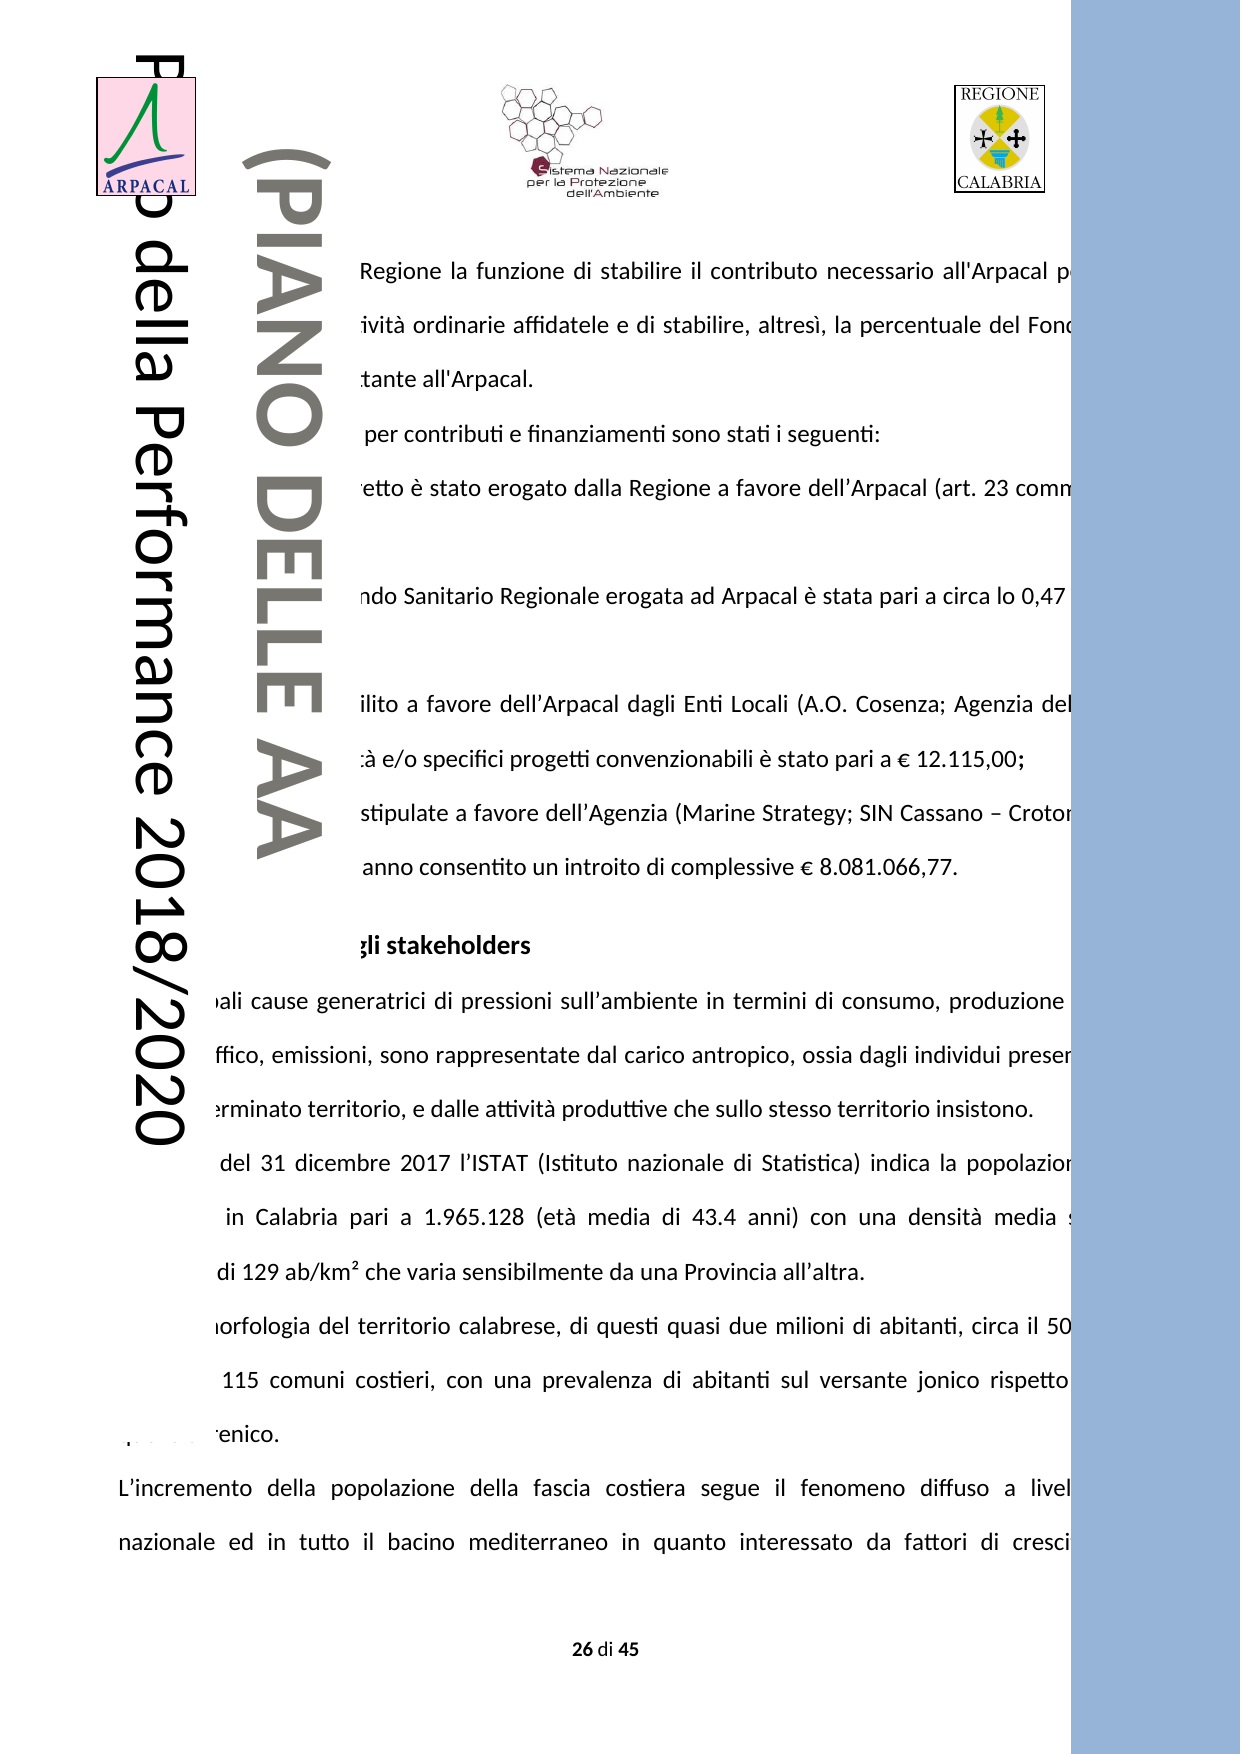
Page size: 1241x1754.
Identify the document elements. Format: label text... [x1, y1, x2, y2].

text d. ulteriori convenzioni stipulate a favore dell’Agenzia (Marine Strategy; SIN Cassano – Crotone – Cerchiara; SIC Carlit) hanno consentito un introito di complessive € 8.081.066,77. [361, 778, 1071, 886]
text L’art. 2 attribuisce alla Regione la funzione di stabilire il contributo necessario all'Arpacal per l'espletamento delle attività ordinarie affidatele e di stabilire, altresì, la percentuale del Fondo Sanitario Regionale spettante all'Arpacal. [361, 236, 1071, 399]
text Data la morfologia del territorio calabrese, di questi quasi due milioni di abitanti, circa il 50% abita nei 115 comuni costieri, con una prevalenza di abitanti sul versante jonico rispetto a quello tirrenico. [118, 1291, 1071, 1453]
text Alla data del 31 dicembre 2017 l’ISTAT (Istituto nazionale di Statistica) indica la popolazione residente in Calabria pari a 1.965.128 (età media di 43.4 anni) con una densità media su territorio di 129 ab/km² che varia sensibilmente da una Provincia all’altra. [216, 1128, 1071, 1291]
subtitle Il contesto esterno e gli stakeholders [216, 928, 1071, 961]
text Nel 2017 i trasferimenti per contributi e finanziamenti sono stati i seguenti: [361, 399, 1071, 453]
text c. il finanziamento stabilito a favore dell’Arpacal dagli Enti Locali (A.O. Cosenza; Agenzia delle Entrate; INPS) per attività e/o specifici progetti convenzionabili è stato pari a € 12.115,00; [361, 669, 1071, 778]
text Le principali cause generatrici di pressioni sull’ambiente in termini di consumo, produzione di rifiuti, traffico, emissioni, sono rappresentate dal carico antropico, ossia dagli individui presenti in un determinato territorio, e dalle attività produttive che sullo stesso territorio insistono. [216, 966, 1071, 1128]
text L’incremento della popolazione della fascia costiera segue il fenomeno diffuso a livello nazionale ed in tutto il bacino mediterraneo in quanto interessato da fattori di crescita economica dovuti alla risorsa turistica. A livello di singolo comune, alcuni non sono eccessivamente popolati rispetto alla superficie occupata, altri mostrano densità ragguardevoli. [118, 1453, 1071, 1562]
text a. nessun contributo diretto è stato erogato dalla Regione a favore dell’Arpacal (art. 23 comma a) L.R. 20/99); [361, 453, 1071, 561]
text b. la percentuale del Fondo Sanitario Regionale erogata ad Arpacal è stata pari a circa lo 0,47 % (Euro 15.000.000,00); [361, 561, 1071, 669]
